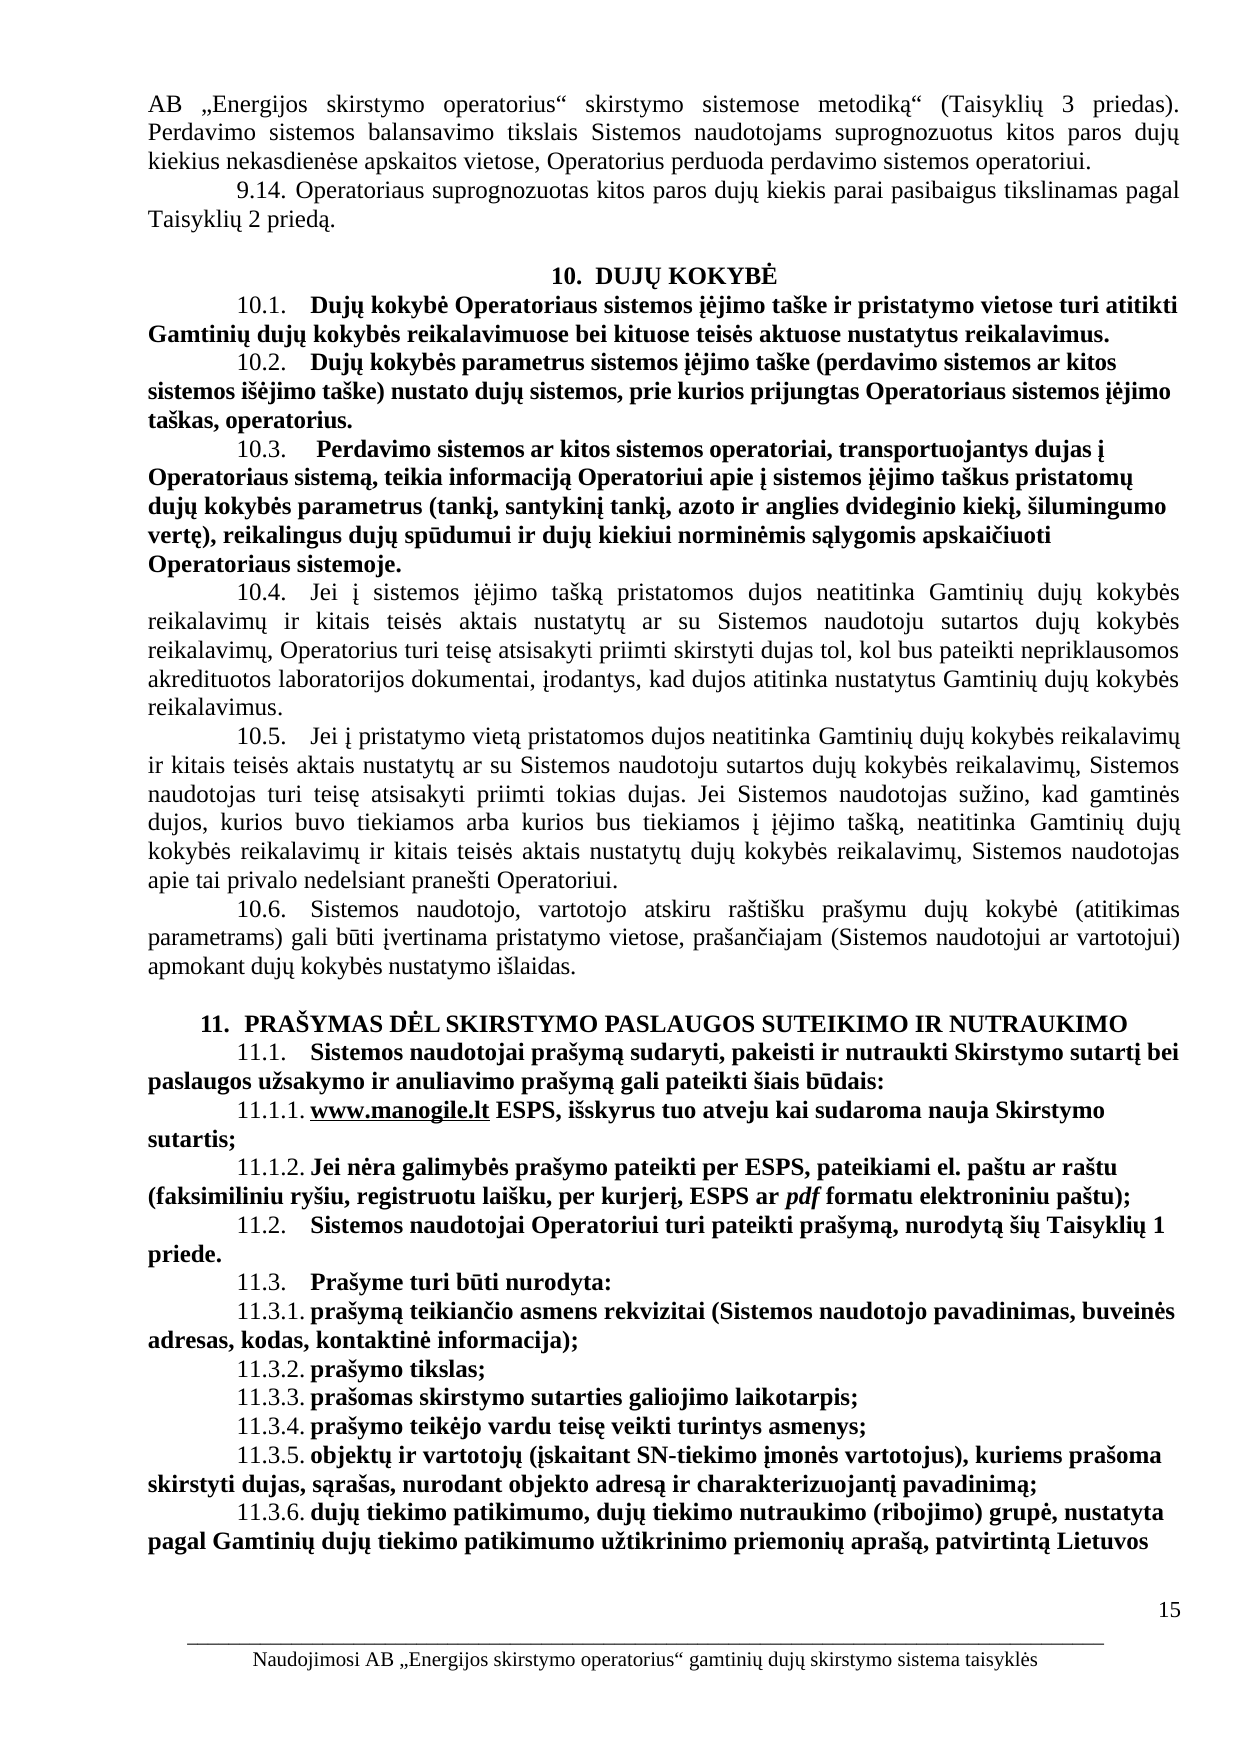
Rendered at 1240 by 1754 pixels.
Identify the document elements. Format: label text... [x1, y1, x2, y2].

text 11.1.2. Jei nėra galimybės prašymo pateikti per ESPS, pateikiami el. paštu ar raštu (faksimiliniu ryšiu, registruotu laišku, per kurjerį, ESPS ar pdf formatu elektroniniu paštu); [148, 1152, 1181, 1210]
text 11.1. Sistemos naudotojai prašymą sudaryti, pakeisti ir nutraukti Skirstymo sutartį bei paslaugos užsakymo ir anuliavimo prašymą gali pateikti šiais būdais: [148, 1037, 1181, 1095]
text 11.3.3. prašomas skirstymo sutarties galiojimo laikotarpis; [148, 1382, 1181, 1411]
text 11.1.1. www.manogile.lt ESPS, išskyrus tuo atveju kai sudaroma nauja Skirstymo sutartis; [148, 1095, 1181, 1152]
text 10. DUJŲ KOKYBĖ [148, 261, 1181, 290]
text 11.3.6. dujų tiekimo patikimumo, dujų tiekimo nutraukimo (ribojimo) grupė, nustatyta pagal Gamtinių dujų tiekimo patikimumo užtikrinimo priemonių aprašą, patvirtintą Lietuvos [148, 1497, 1181, 1555]
text 11.3.4. prašymo teikėjo vardu teisę veikti turintys asmenys; [148, 1411, 1181, 1440]
text 10.1. Dujų kokybė Operatoriaus sistemos įėjimo taške ir pristatymo vietose turi atitikti Gamtinių dujų kokybės reikalavimuose bei kituose teisės aktuose nustatytus reikalavimus. [148, 290, 1181, 347]
text 11.3.1. prašymą teikiančio asmens rekvizitai (Sistemos naudotojo pavadinimas, buveinės adresas, kodas, kontaktinė informacija); [148, 1296, 1181, 1354]
text 11.3.2. prašymo tikslas; [148, 1354, 1181, 1382]
text 10.6. Sistemos naudotojo, vartotojo atskiru raštišku prašymu dujų kokybė (atitikimas parametrams) gali būti įvertinama pristatymo vietose, prašančiajam (Sistemos naudotojui ar vartotojui) apmokant dujų kokybės nustatymo išlaidas. [148, 894, 1181, 980]
text 11. PRAŠYMAS DĖL SKIRSTYMO PASLAUGOS SUTEIKIMO IR NUTRAUKIMO [148, 1009, 1181, 1037]
text 11.2. Sistemos naudotojai Operatoriui turi pateikti prašymą, nurodytą šių Taisyklių 1 priede. [148, 1210, 1181, 1267]
text 10.5. Jei į pristatymo vietą pristatomos dujos neatitinka Gamtinių dujų kokybės reikalavimų ir kitais teisės aktais nustatytų ar su Sistemos naudotoju sutartos dujų kokybės reikalavimų, Sistemos naudotojas turi teisę atsisakyti priimti tokias dujas. Jei Sistemos naudotojas sužino, kad gamtinės dujos, kurios buvo tiekiamos arba kurios bus tiekiamos į įėjimo tašką, neatitinka Gamtinių dujų kokybės reikalavimų ir kitais teisės aktais nustatytų dujų kokybės reikalavimų, Sistemos naudotojas apie tai privalo nedelsiant pranešti Operatoriui. [148, 721, 1181, 894]
text 10.2. Dujų kokybės parametrus sistemos įėjimo taške (perdavimo sistemos ar kitos sistemos išėjimo taške) nustato dujų sistemos, prie kurios prijungtas Operatoriaus sistemos įėjimo taškas, operatorius. [148, 347, 1181, 434]
text 10.4. Jei į sistemos įėjimo tašką pristatomos dujos neatitinka Gamtinių dujų kokybės reikalavimų ir kitais teisės aktais nustatytų ar su Sistemos naudotoju sutartos dujų kokybės reikalavimų, Operatorius turi teisę atsisakyti priimti skirstyti dujas tol, kol bus pateikti nepriklausomos akredituotos laboratorijos dokumentai, įrodantys, kad dujos atitinka nustatytus Gamtinių dujų kokybės reikalavimus. [148, 577, 1181, 721]
text 10.3. Perdavimo sistemos ar kitos sistemos operatoriai, transportuojantys dujas į Operatoriaus sistemą, teikia informaciją Operatoriui apie į sistemos įėjimo taškus pristatomų dujų kokybės parametrus (tankį, santykinį tankį, azoto ir anglies dvideginio kiekį, šilumingumo vertę), reikalingus dujų spūdumui ir dujų kiekiui norminėmis sąlygomis apskaičiuoti Operatoriaus sistemoje. [148, 434, 1181, 577]
text AB „Energijos skirstymo operatorius“ skirstymo sistemose metodiką“ (Taisyklių 3 priedas). Perdavimo sistemos balansavimo tikslais Sistemos naudotojams suprognozuotus kitos paros dujų kiekius nekasdienėse apskaitos vietose, Operatorius perduoda perdavimo sistemos operatoriui. [148, 89, 1181, 175]
text 11.3.5. objektų ir vartotojų (įskaitant SN-tiekimo įmonės vartotojus), kuriems prašoma skirstyti dujas, sąrašas, nurodant objekto adresą ir charakterizuojantį pavadinimą; [148, 1440, 1181, 1497]
text 11.3. Prašyme turi būti nurodyta: [148, 1267, 1181, 1296]
text 9.14. Operatoriaus suprognozuotas kitos paros dujų kiekis parai pasibaigus tikslinamas pagal Taisyklių 2 priedą. [148, 175, 1181, 232]
